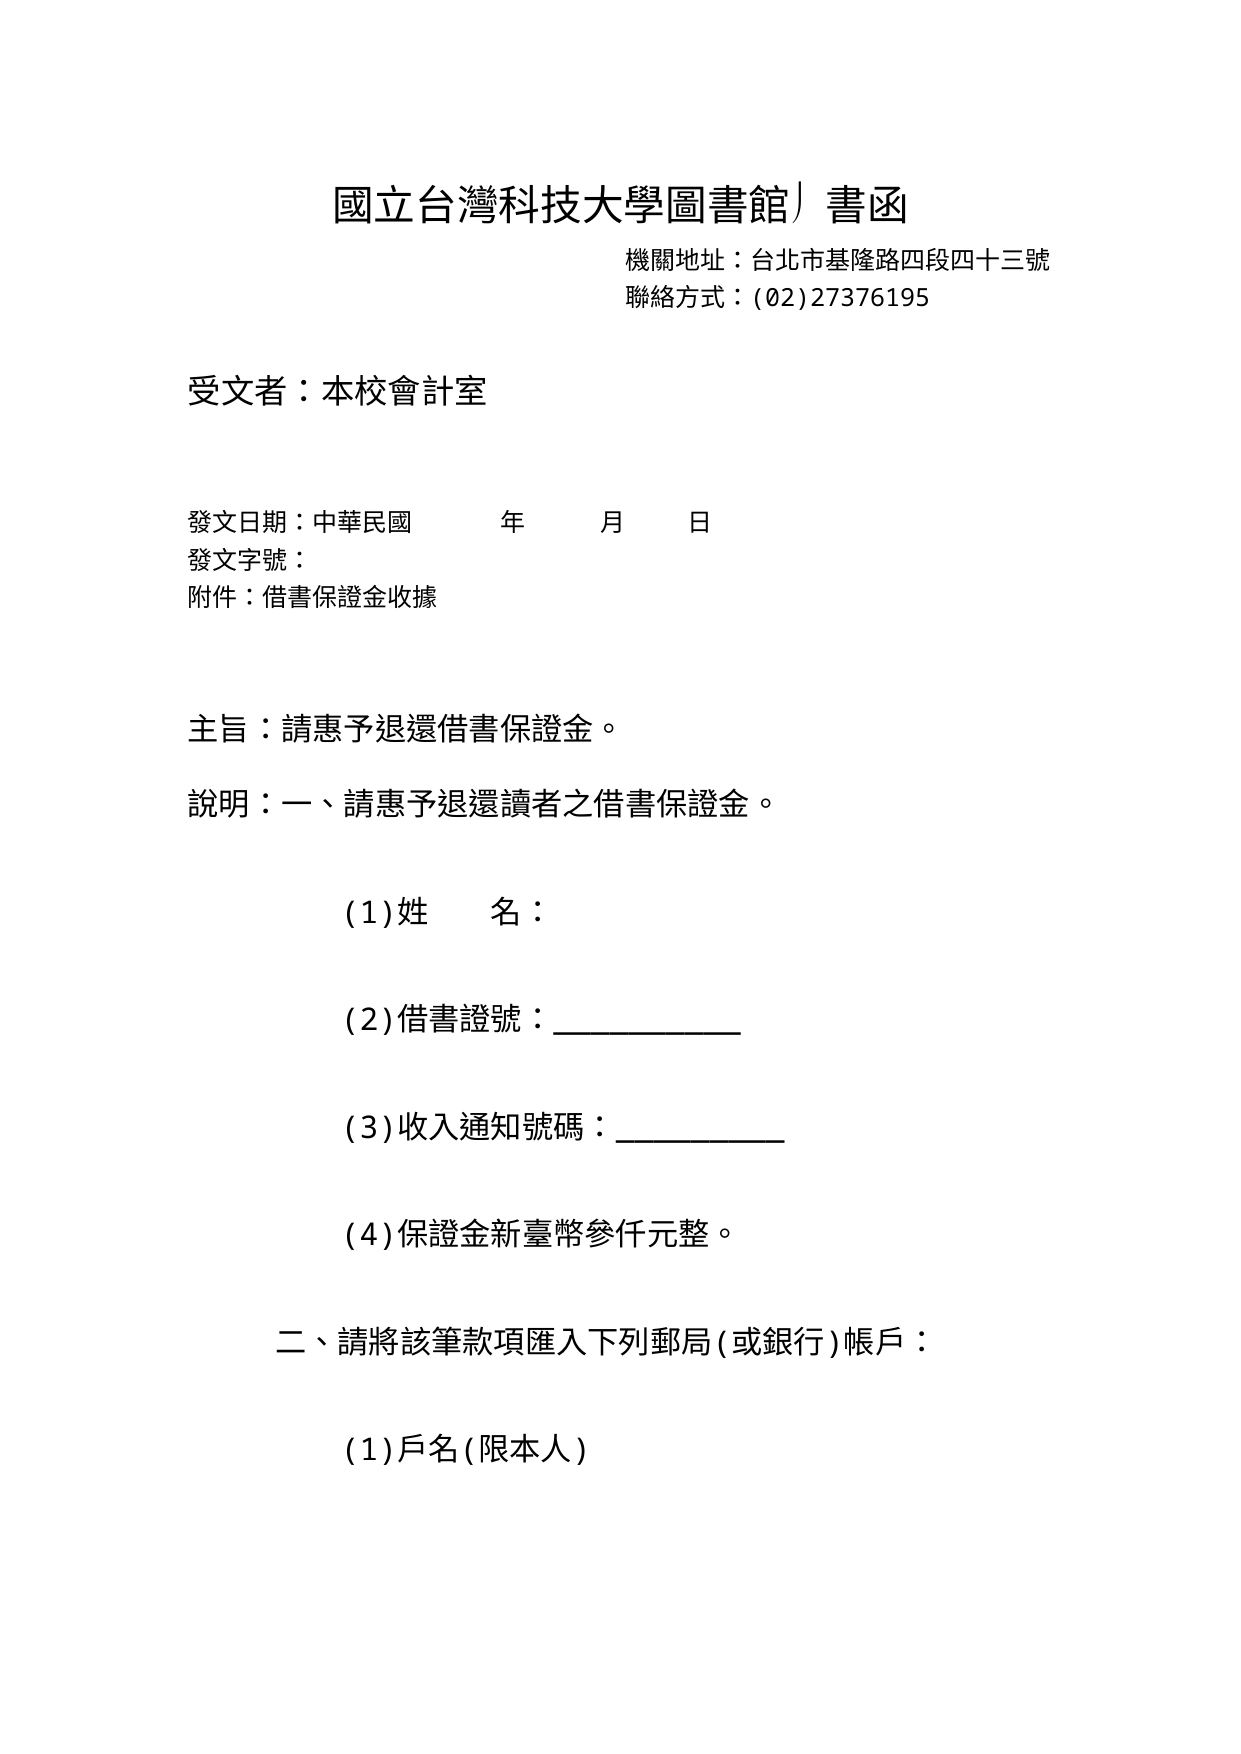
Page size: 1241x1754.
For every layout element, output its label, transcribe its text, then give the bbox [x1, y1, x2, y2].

text 發文日期：中華民國 年 月 日 [187, 502, 1053, 539]
text 主旨：請惠予退還借書保證金。 [187, 689, 1053, 764]
text 說明：一、請惠予退還讀者之借書保證金。 [187, 764, 1053, 839]
text 國立台灣科技大學圖書館 書函 [187, 164, 1053, 239]
text 聯絡方式：(02)27376195 [625, 277, 1053, 314]
text 附件：借書保證金收據 [187, 577, 1053, 614]
text 受文者：本校會計室 [187, 352, 1053, 427]
text 發文字號： [187, 539, 1053, 577]
text (4)保證金新臺幣參仟元整。 [187, 1194, 1053, 1269]
text (1)戶名(限本人) [187, 1409, 1053, 1484]
text 機關地址：台北市基隆路四段四十三號 [625, 239, 1053, 277]
text (3)收入通知號碼：_________ [187, 1087, 1053, 1162]
text 二、請將該筆款項匯入下列郵局(或銀行)帳戶： [187, 1302, 1053, 1377]
text (1)姓 名： [187, 872, 1053, 947]
text (2)借書證號：__________ [187, 979, 1053, 1054]
